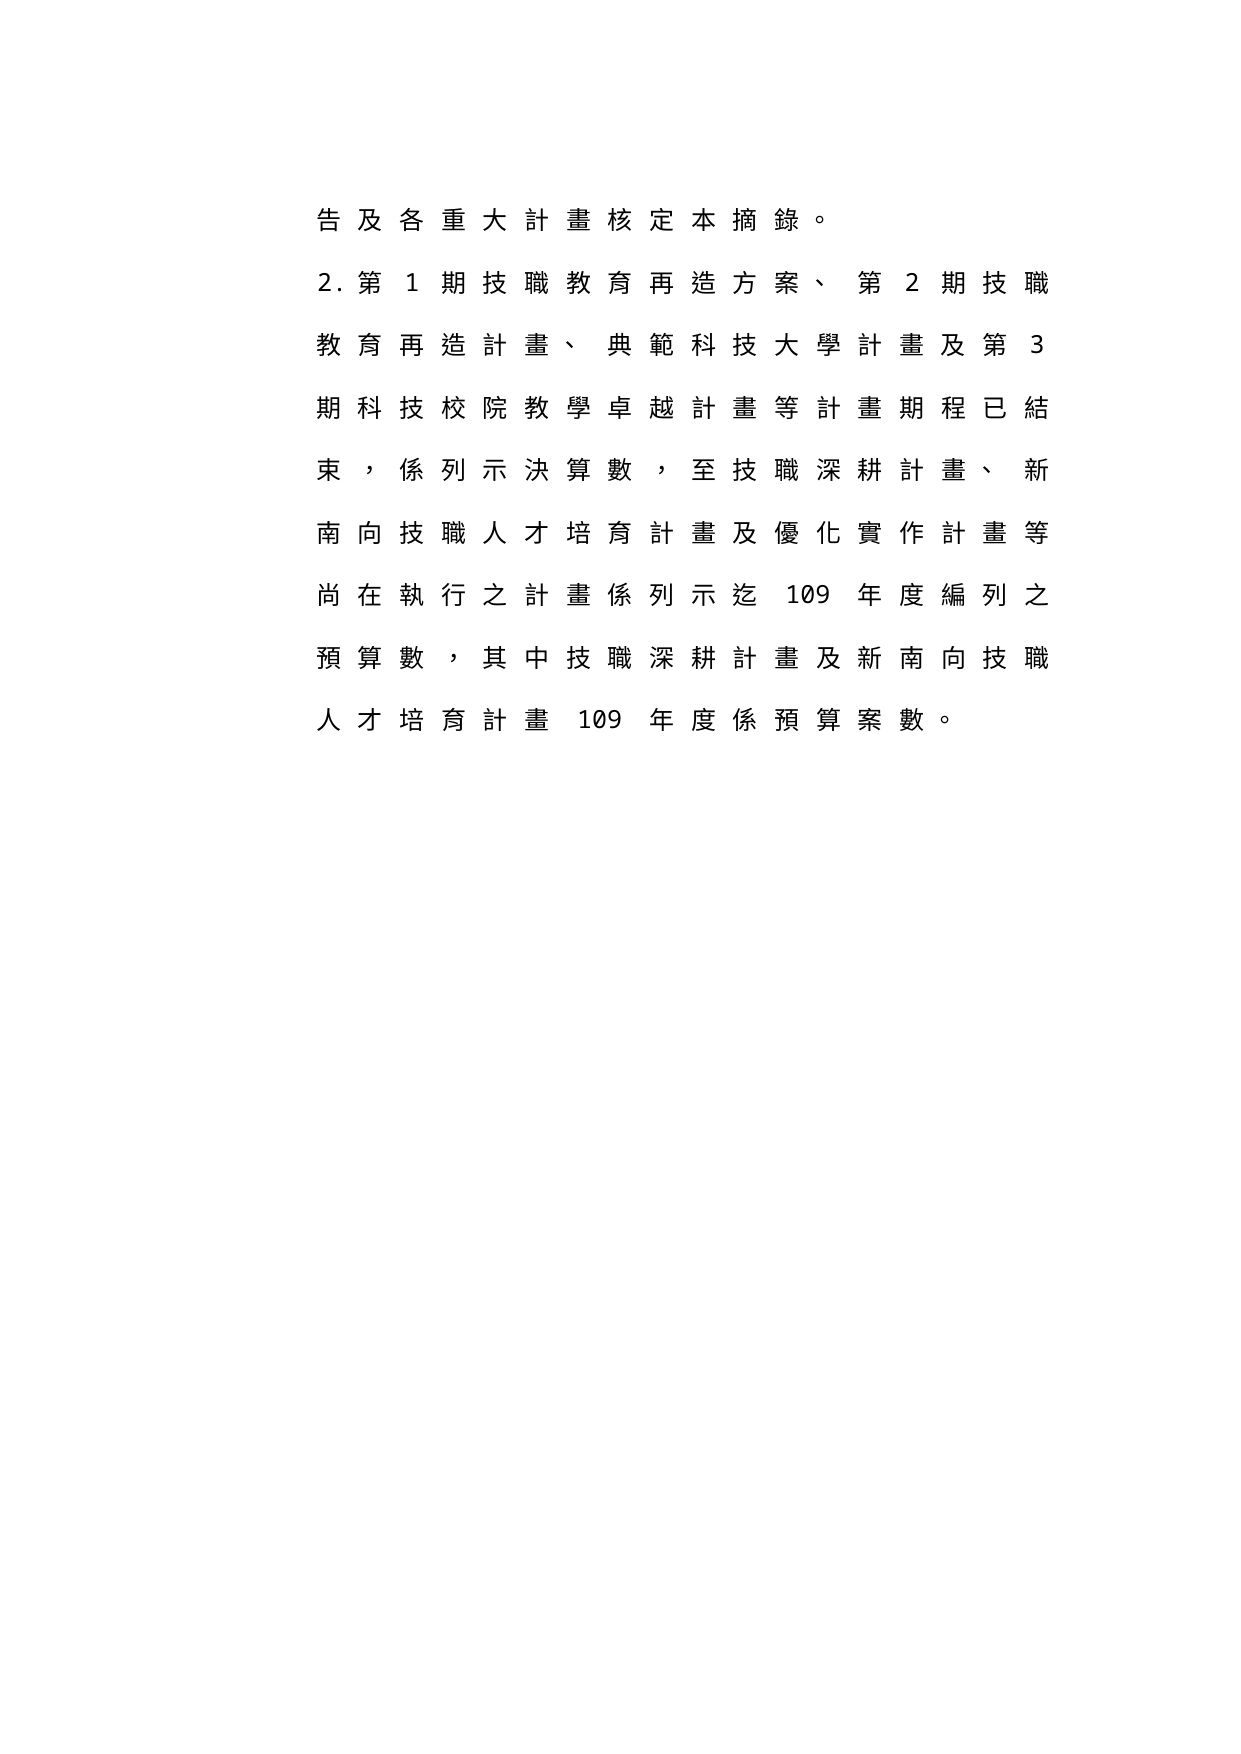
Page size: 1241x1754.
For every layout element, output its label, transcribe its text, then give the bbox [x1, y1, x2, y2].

text 告及各重大計畫核定本摘錄。 [183, 177, 1058, 240]
text 2.第1期技職教育再造方案、第2期技職教育再造計畫、典範科技大學計畫及第3期科技校院教學卓越計畫等計畫期程已結束，係列示決算數，至技職深耕計畫、新南向技職人才培育計畫及優化實作計畫等尚在執行之計畫係列示迄109年度編列之預算數，其中技職深耕計畫及新南向技職人才培育計畫109年度係預算案數。 [183, 240, 1058, 740]
